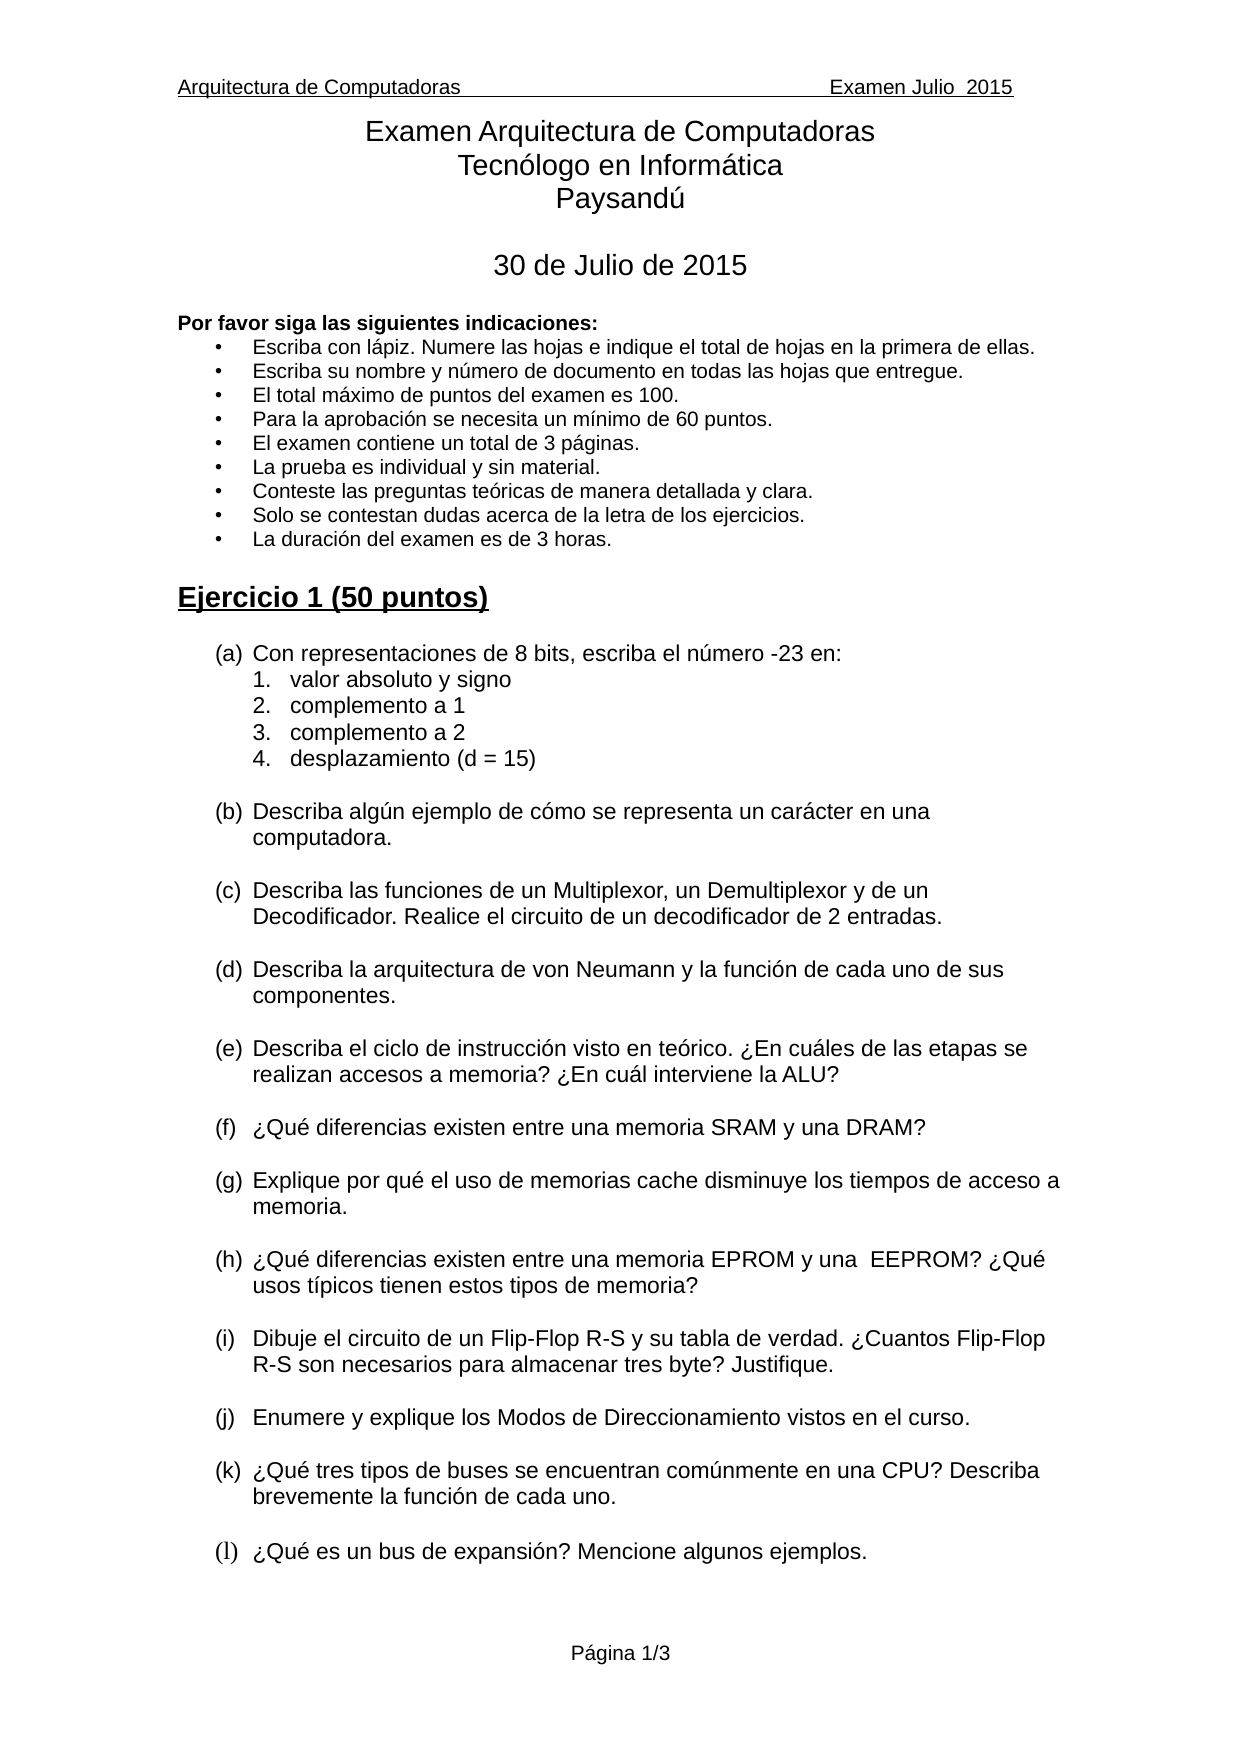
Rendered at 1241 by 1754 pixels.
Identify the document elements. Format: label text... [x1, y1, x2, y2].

list Conteste las preguntas teóricas de manera detallada y clara. [215, 479, 1063, 503]
list Para la aprobación se necesita un mínimo de 60 puntos. [215, 407, 1063, 431]
list valor absoluto y signo [252, 666, 1063, 692]
list desplazamiento (d = 15) [252, 745, 1063, 771]
list Describa el ciclo de instrucción visto en teórico. ¿En cuáles de las etapas se realizan accesos a memoria? ¿En cuál interviene la ALU? [215, 1035, 1063, 1088]
text Por favor siga las siguientes indicaciones: [177, 311, 1063, 334]
list Con representaciones de 8 bits, escriba el número -23 en: [215, 640, 1063, 666]
text Ejercicio 1 (50 puntos) [177, 580, 1063, 613]
text Tecnólogo en Informática [177, 148, 1063, 181]
list ¿Qué es un bus de expansión? Mencione algunos ejemplos. [215, 1536, 1063, 1564]
list ¿Qué diferencias existen entre una memoria SRAM y una DRAM? [215, 1114, 1063, 1140]
list ¿Qué diferencias existen entre una memoria EPROM y una EEPROM? ¿Qué usos típicos tienen estos tipos de memoria? [215, 1246, 1063, 1298]
list El total máximo de puntos del examen es 100. [215, 383, 1063, 407]
list El examen contiene un total de 3 páginas. [215, 431, 1063, 455]
list La prueba es individual y sin material. [215, 455, 1063, 479]
text Paysandú [177, 181, 1063, 215]
list complemento a 1 [252, 692, 1063, 719]
text 30 de Julio de 2015 [177, 248, 1063, 282]
list Explique por qué el uso de memorias cache disminuye los tiempos de acceso a memoria. [215, 1167, 1063, 1219]
list Describa las funciones de un Multiplexor, un Demultiplexor y de un Decodificador. Realice el circuito de un decodificador de 2 entradas. [215, 877, 1063, 929]
list complemento a 2 [252, 719, 1063, 745]
list Describa algún ejemplo de cómo se representa un carácter en una computadora. [215, 798, 1063, 851]
list Enumere y explique los Modos de Direccionamiento vistos en el curso. [215, 1404, 1063, 1430]
list La duración del examen es de 3 horas. [215, 527, 1063, 551]
list Escriba con lápiz. Numere las hojas e indique el total de hojas en la primera de ellas. [215, 334, 1063, 358]
list ¿Qué tres tipos de buses se encuentran comúnmente en una CPU? Describa brevemente la función de cada uno. [215, 1457, 1063, 1509]
list Solo se contestan dudas acerca de la letra de los ejercicios. [215, 503, 1063, 527]
list Describa la arquitectura de von Neumann y la función de cada uno de sus componentes. [215, 956, 1063, 1009]
text Examen Arquitectura de Computadoras [177, 114, 1063, 148]
list Dibuje el circuito de un Flip-Flop R-S y su tabla de verdad. ¿Cuantos Flip-Flop R-S son necesarios para almacenar tres byte? Justifique. [215, 1325, 1063, 1378]
list Escriba su nombre y número de documento en todas las hojas que entregue. [215, 358, 1063, 383]
